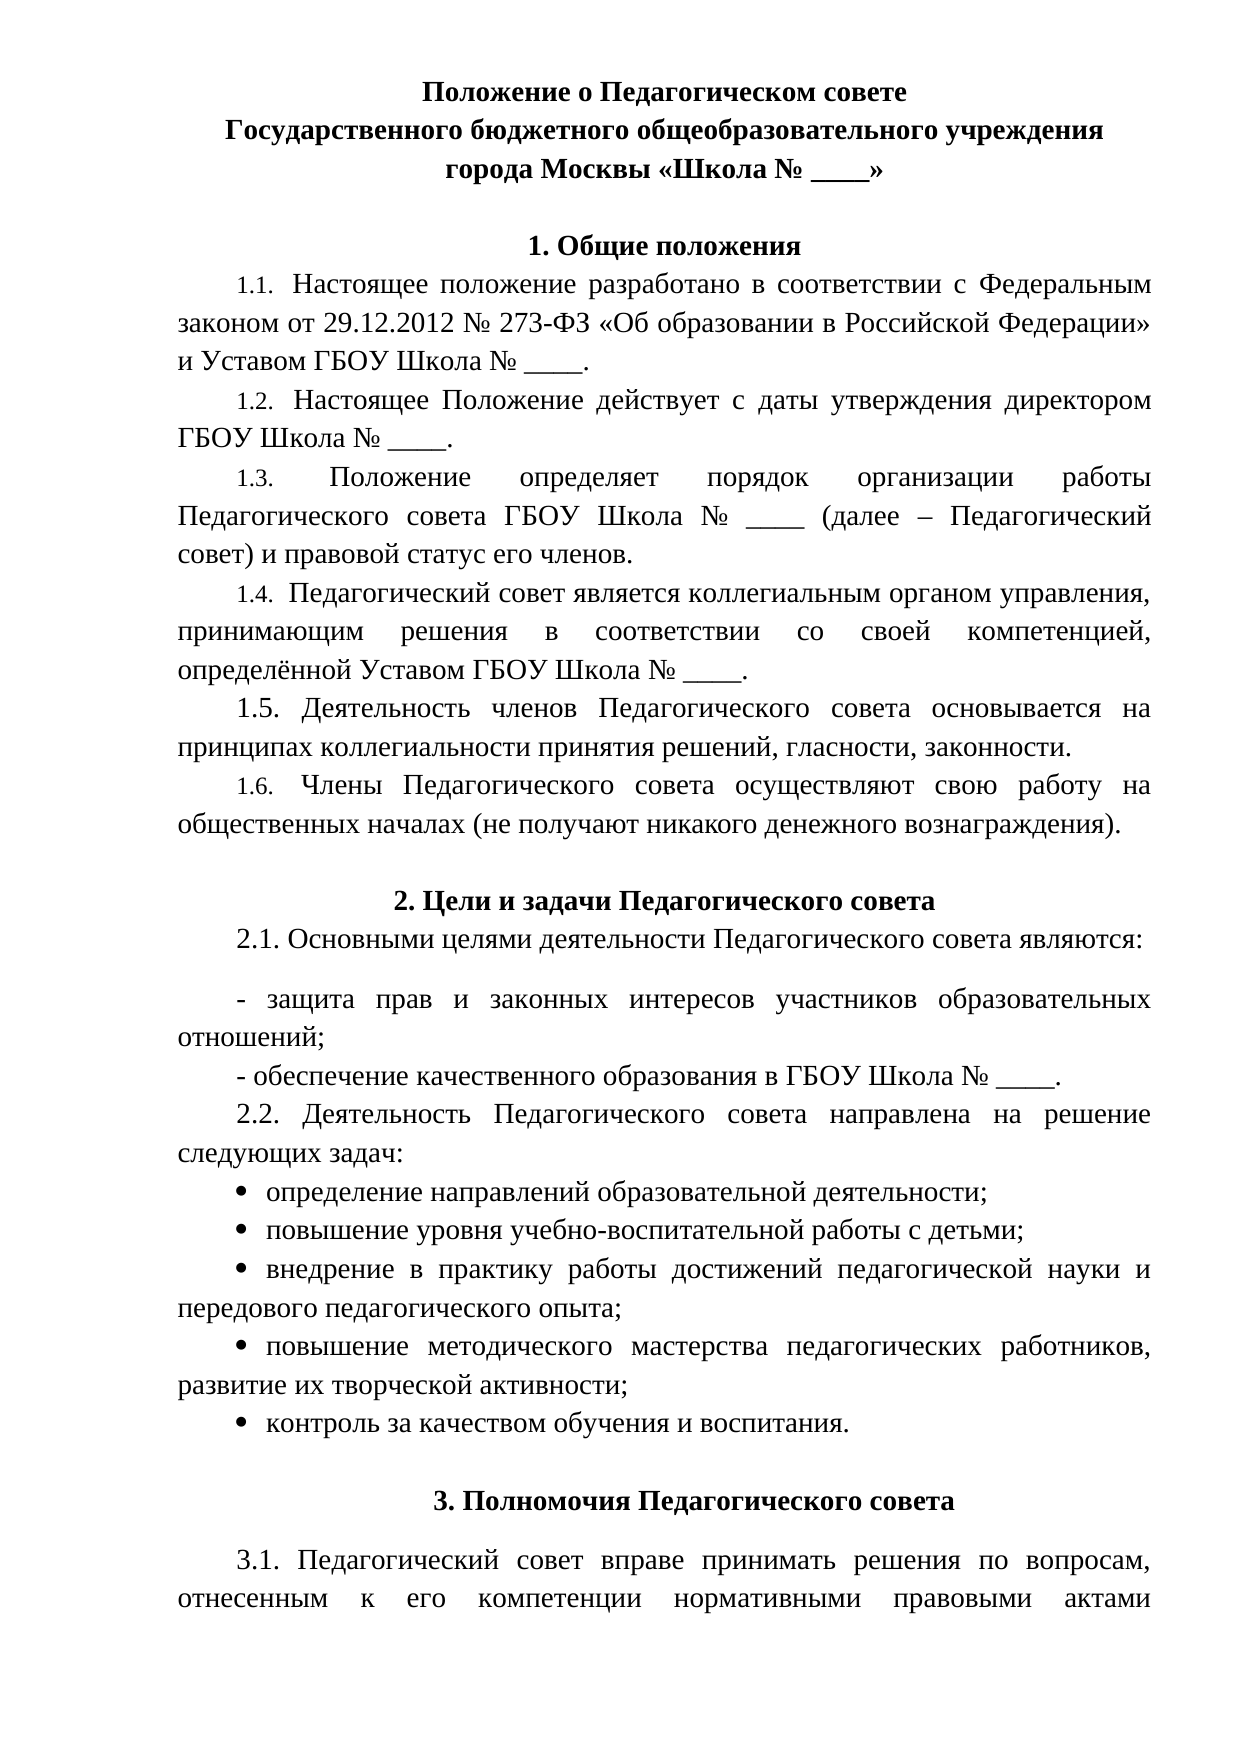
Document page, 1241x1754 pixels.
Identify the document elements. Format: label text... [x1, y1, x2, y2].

text Положение о Педагогическом совете [177, 74, 1152, 107]
list Положение определяет порядок организации работы Педагогического совета ГБОУ Школа № ____ (далее – Педагогический совет) и правовой статус его членов. [177, 459, 1152, 570]
list определение направлений образовательной деятельности; [177, 1174, 1152, 1207]
list внедрение в практику работы достижений педагогической науки и передового педагогического опыта; [177, 1251, 1152, 1323]
text - защита прав и законных интересов участников образовательных отношений; [177, 981, 1152, 1053]
list Деятельность членов Педагогического совета основывается на принципах коллегиальности принятия решений, гласности, законности. [177, 690, 1152, 762]
list Настоящее Положение действует с даты утверждения директором ГБОУ Школа № ____. [177, 382, 1152, 454]
list Педагогический совет является коллегиальным органом управления, принимающим решения в соответствии со своей компетенцией, определённой Уставом ГБОУ Школа № ____. [177, 575, 1152, 685]
text Государственного бюджетного общеобразовательного учреждения города Москвы «Школа № ____» [177, 112, 1152, 184]
list повышение методического мастерства педагогических работников, развитие их творческой активности; [177, 1328, 1152, 1400]
text 3.1. Педагогический совет вправе принимать решения по вопросам, отнесенным к его компетенции нормативными правовыми актами [177, 1542, 1152, 1614]
list Настоящее положение разработано в соответствии с Федеральным законом от 29.12.2012 № 273-ФЗ «Об образовании в Российской Федерации» и Уставом ГБОУ Школа № ____. [177, 266, 1152, 377]
subtitle 2. Цели и задачи Педагогического совета [177, 883, 1152, 917]
subtitle 3. Полномочия Педагогического совета [236, 1483, 1152, 1516]
list Члены Педагогического совета осуществляют свою работу на общественных началах (не получают никакого денежного вознаграждения). [177, 767, 1152, 839]
text 1. Общие положения [177, 228, 1152, 261]
text - обеспечение качественного образования в ГБОУ Школа № ____. [177, 1058, 1152, 1092]
list контроль за качеством обучения и воспитания. [177, 1405, 1152, 1439]
text 2.2. Деятельность Педагогического совета направлена на решение следующих задач: [177, 1097, 1152, 1169]
text 2.1. Основными целями деятельности Педагогического совета являются: [177, 922, 1152, 955]
list повышение уровня учебно-воспитательной работы с детьми; [177, 1212, 1152, 1246]
